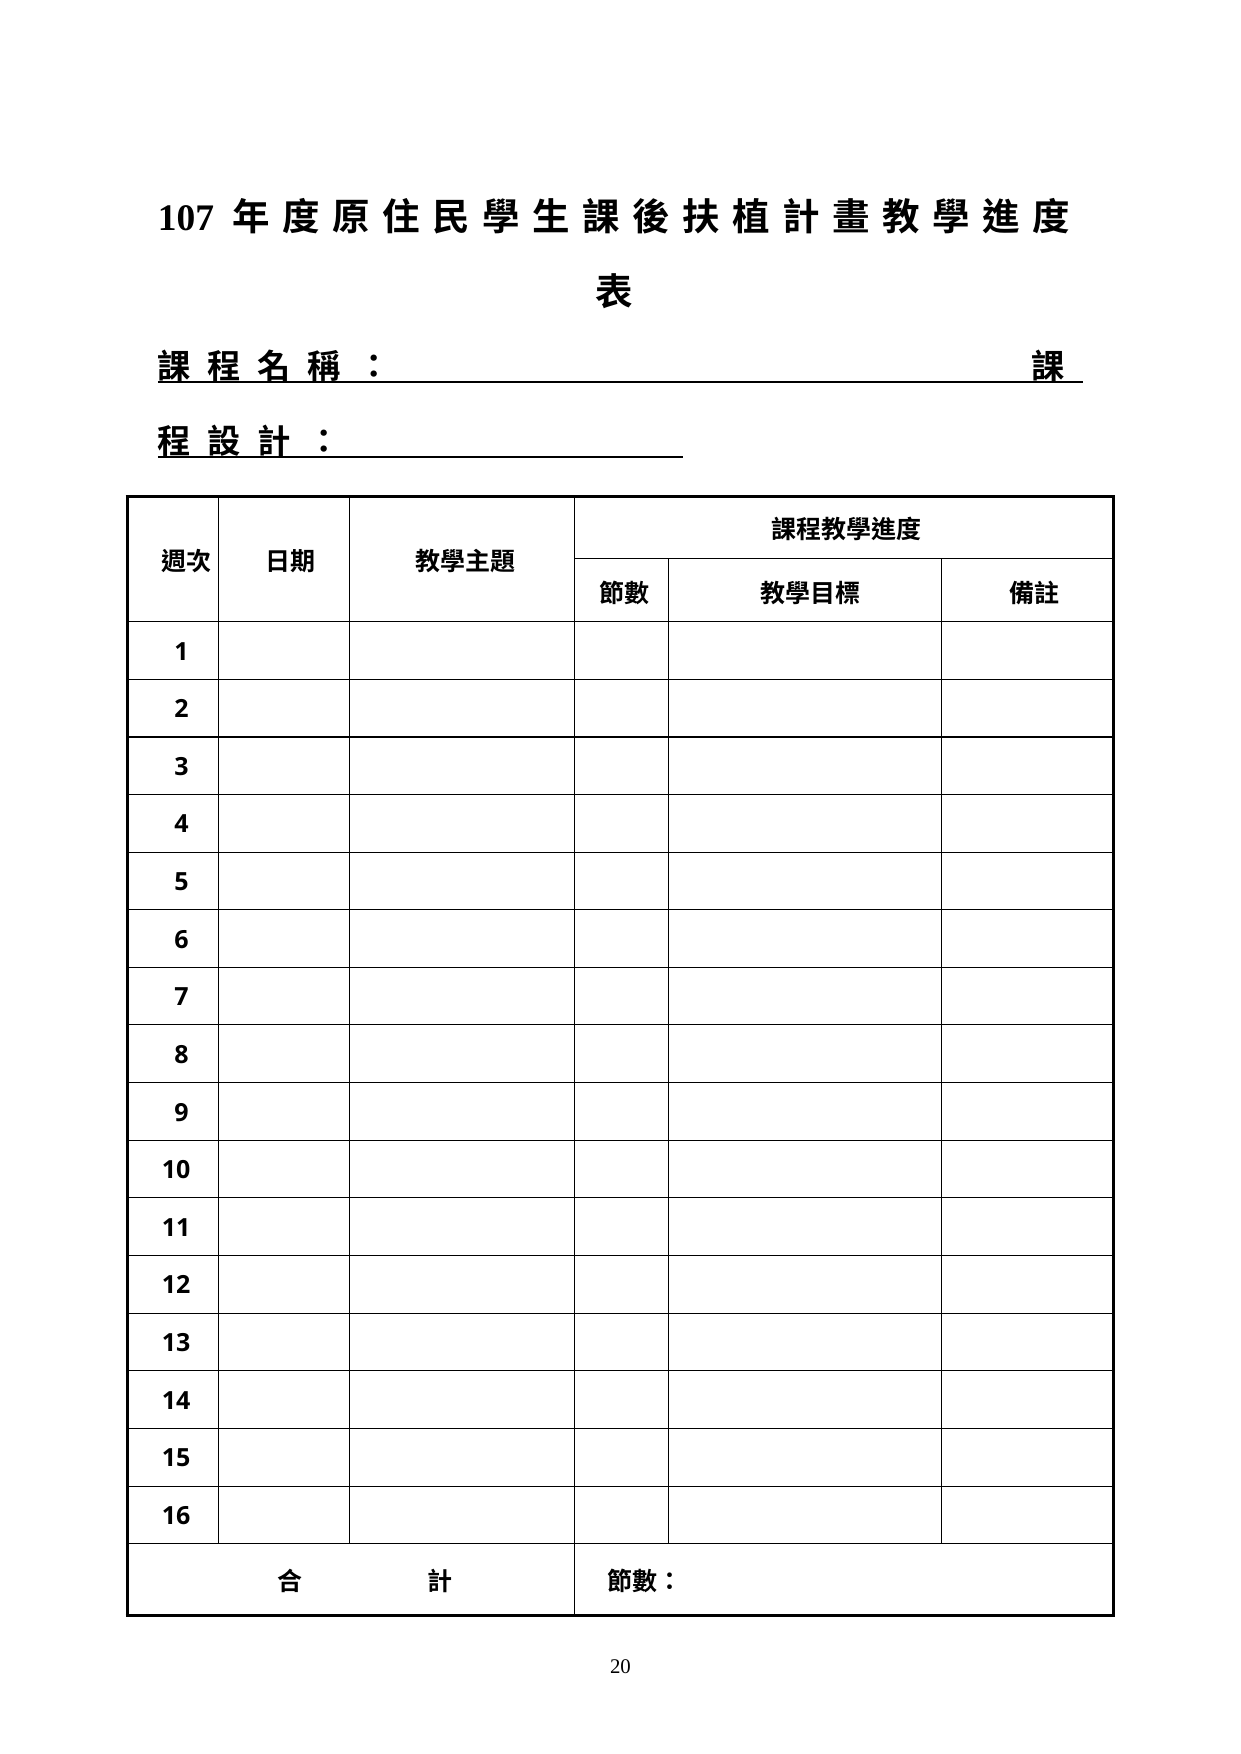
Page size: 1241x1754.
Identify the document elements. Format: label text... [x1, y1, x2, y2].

table_cell [669, 795, 941, 852]
table_cell 16 [129, 1487, 218, 1543]
table_cell [219, 680, 349, 736]
table_cell [575, 1429, 668, 1486]
table_cell [219, 1256, 349, 1312]
table_cell [350, 1198, 574, 1255]
table_cell [942, 968, 1112, 1024]
table_cell [575, 680, 668, 736]
table_cell [219, 795, 349, 852]
table_cell [219, 1083, 349, 1139]
table_cell [575, 1256, 668, 1312]
table_cell [350, 1314, 574, 1370]
table_cell [350, 910, 574, 967]
table_cell [575, 1025, 668, 1082]
table_cell 3 [129, 738, 218, 794]
table_cell [575, 853, 668, 909]
table_cell 6 [129, 910, 218, 967]
table_cell [350, 738, 574, 794]
table_cell [942, 1314, 1112, 1370]
table_cell [219, 1429, 349, 1486]
table_cell [219, 1025, 349, 1082]
table_cell 備註 [942, 559, 1112, 621]
table_cell [669, 1025, 941, 1082]
table_cell [219, 622, 349, 679]
table_cell 7 [129, 968, 218, 1024]
table_cell [669, 1141, 941, 1197]
table_cell [350, 1487, 574, 1543]
table_cell [575, 1141, 668, 1197]
table_cell [669, 1487, 941, 1543]
table_cell [350, 1083, 574, 1139]
table_cell [219, 910, 349, 967]
table_cell [219, 738, 349, 794]
table_cell 8 [129, 1025, 218, 1082]
table_cell [669, 853, 941, 909]
table_cell [942, 1371, 1112, 1428]
table_cell [575, 1198, 668, 1255]
table_header 課程教學進度 [575, 498, 1112, 558]
table_cell [219, 1198, 349, 1255]
table_cell [942, 1487, 1112, 1543]
table_cell [219, 968, 349, 1024]
table_cell 教學目標 [669, 559, 941, 621]
table_cell [575, 968, 668, 1024]
table_cell [942, 680, 1112, 736]
table_cell [350, 853, 574, 909]
table_cell [942, 622, 1112, 679]
table_cell [669, 1371, 941, 1428]
table_cell [350, 1256, 574, 1312]
table_cell [942, 853, 1112, 909]
table_cell [350, 622, 574, 679]
table_cell [669, 1198, 941, 1255]
table_cell [575, 1083, 668, 1139]
table_cell [219, 1371, 349, 1428]
table_cell [575, 1371, 668, 1428]
table_cell [669, 738, 941, 794]
table_cell [575, 1487, 668, 1543]
table_cell [669, 1314, 941, 1370]
table_cell [669, 968, 941, 1024]
table_cell 4 [129, 795, 218, 852]
table_header 週次 [129, 498, 218, 621]
table_cell [219, 1141, 349, 1197]
table_header 教學主題 [350, 498, 574, 621]
table_cell 13 [129, 1314, 218, 1370]
table_cell [942, 910, 1112, 967]
text 課程名稱： 課 [158, 326, 1083, 381]
table_cell 節數： [575, 1544, 1112, 1614]
table_cell [350, 1429, 574, 1486]
table_cell [350, 680, 574, 736]
table_cell [942, 1083, 1112, 1139]
table_cell [942, 738, 1112, 794]
table_cell [350, 795, 574, 852]
table_cell 5 [129, 853, 218, 909]
table_cell [575, 738, 668, 794]
table_cell [575, 1314, 668, 1370]
table_cell 合 計 [129, 1544, 574, 1614]
table_cell [575, 910, 668, 967]
table_cell [942, 1198, 1112, 1255]
table_cell 15 [129, 1429, 218, 1486]
table_cell [350, 1141, 574, 1197]
table_cell 節數 [575, 559, 668, 621]
table_cell [669, 910, 941, 967]
text 程設計： [158, 383, 1083, 476]
table_cell [669, 1083, 941, 1139]
table_cell 14 [129, 1371, 218, 1428]
table_cell 2 [129, 680, 218, 736]
table_cell [669, 680, 941, 736]
table_cell [219, 853, 349, 909]
table_cell [942, 1429, 1112, 1486]
table_cell [942, 795, 1112, 852]
table_cell [219, 1487, 349, 1543]
table_cell 12 [129, 1256, 218, 1312]
table_cell 10 [129, 1141, 218, 1197]
table_cell [669, 622, 941, 679]
text 107年度原住民學生課後扶植計畫教學進度表 [158, 176, 1083, 326]
table_cell [350, 968, 574, 1024]
table_cell [350, 1025, 574, 1082]
table_header 日期 [219, 498, 349, 621]
table_cell [669, 1429, 941, 1486]
table_cell 9 [129, 1083, 218, 1139]
table_cell [942, 1256, 1112, 1312]
table_cell 11 [129, 1198, 218, 1255]
table_cell 1 [129, 622, 218, 679]
table_cell [219, 1314, 349, 1370]
table_cell [575, 795, 668, 852]
table_cell [669, 1256, 941, 1312]
table_cell [575, 622, 668, 679]
table_cell [942, 1025, 1112, 1082]
table_cell [942, 1141, 1112, 1197]
table_cell [350, 1371, 574, 1428]
